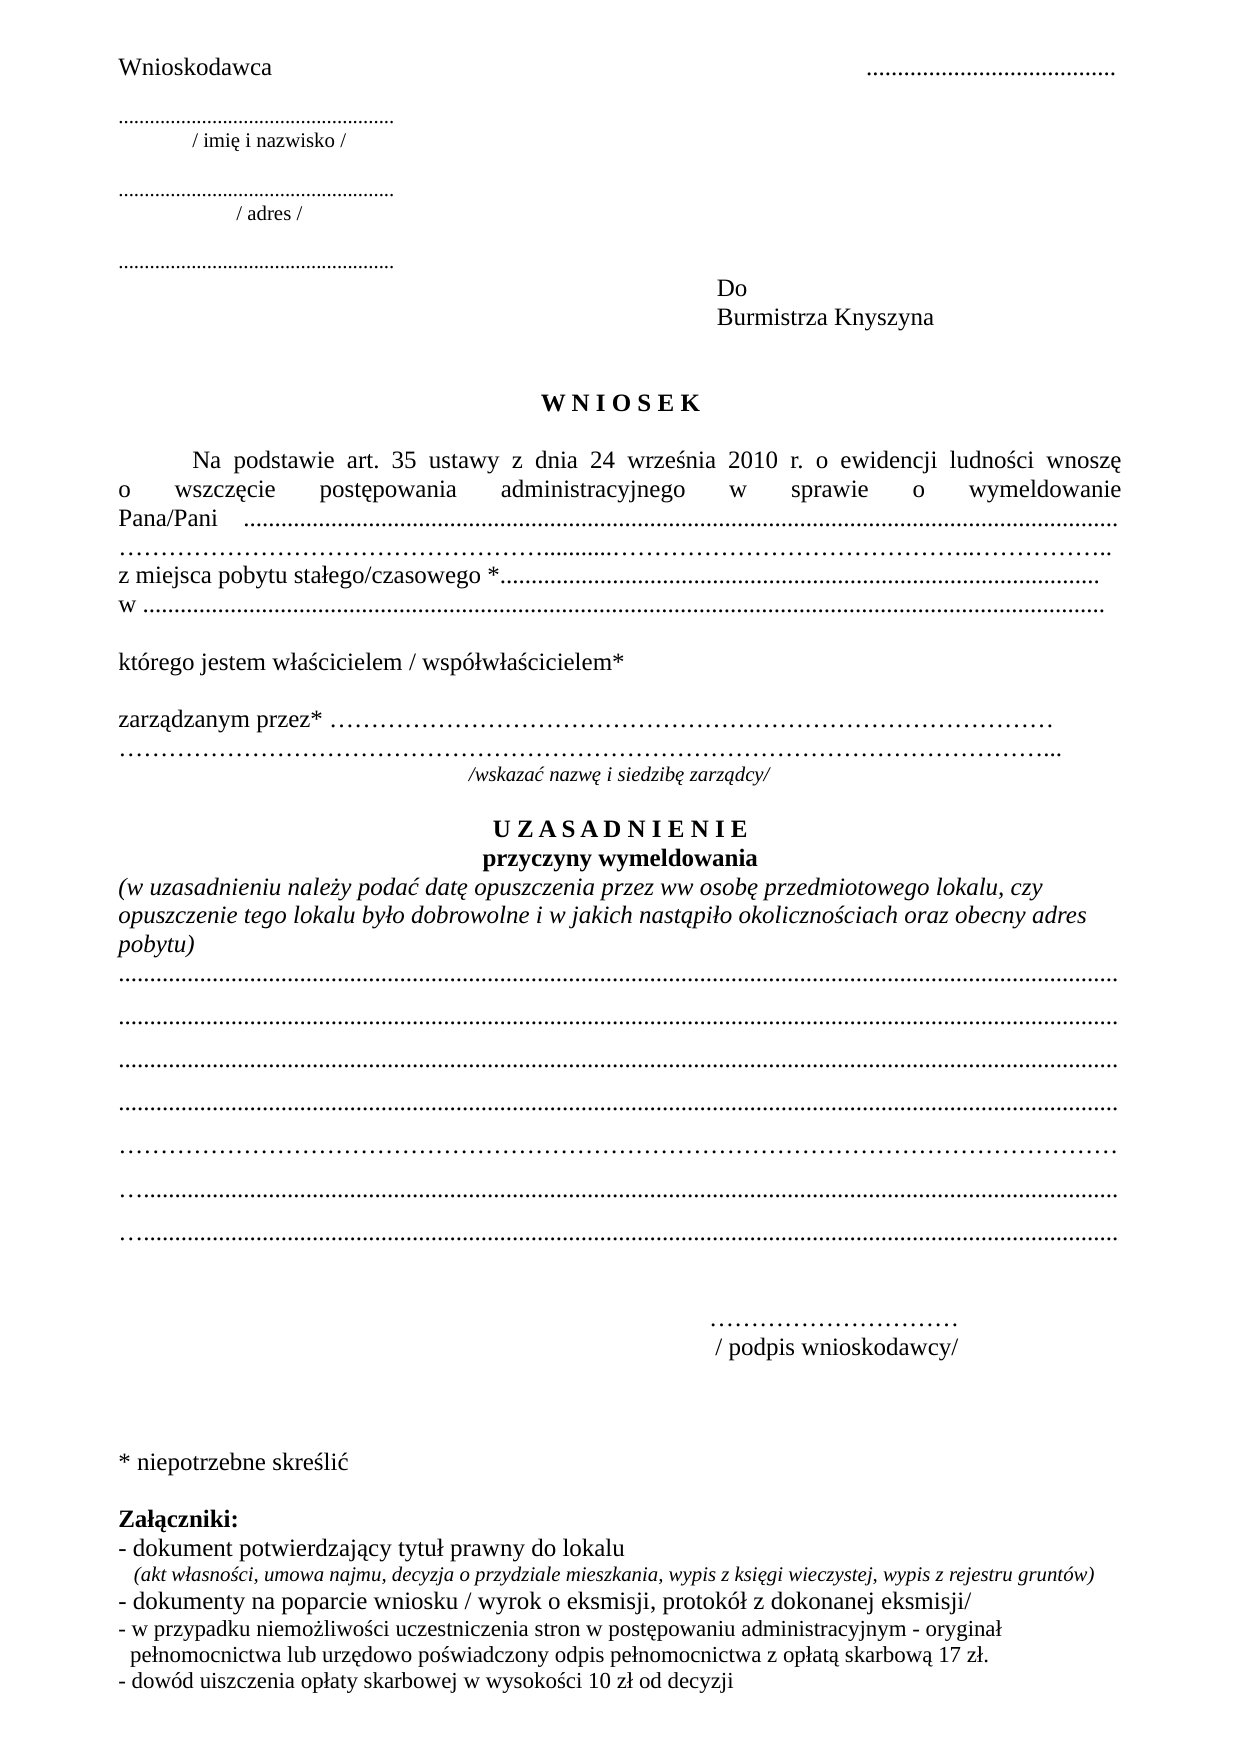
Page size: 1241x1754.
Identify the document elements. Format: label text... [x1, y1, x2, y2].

text …………………………………………………………………………………………………... [118, 733, 1122, 762]
text - dokument potwierdzający tytuł prawny do lokalu [118, 1533, 1122, 1562]
text zarządzanym przez* …………………………………………………………………………… [118, 704, 1122, 733]
text / adres / [236, 201, 1122, 225]
text ………………………… [118, 1303, 1122, 1332]
text ……………………………………………...........……………………………………..…………….. [118, 532, 1122, 560]
text Burmistrza Knyszyna [717, 302, 1122, 330]
text - dowód uiszczenia opłaty skarbowej w wysokości 10 zł od decyzji [118, 1667, 1122, 1694]
text którego jestem właścicielem / współwłaścicielem* [118, 647, 1122, 675]
text - dokumenty na poparcie wniosku / wyrok o eksmisji, protokół z dokonanej eksmisji/ [118, 1586, 1122, 1615]
text z miejsca pobytu stałego/czasowego *................................................................................................ [118, 560, 1122, 589]
text Na podstawie art. 35 ustawy z dnia 24 września 2010 r. o ewidencji ludności wnoszę o wszczęcie postępowania administracyjnego w sprawie o wymeldowanie Pana/Pani ............................................................................................................................................ [118, 445, 1122, 532]
text (w uzasadnieniu należy podać datę opuszczenia przez ww osobę przedmiotowego lokalu, czy opuszczenie tego lokalu było dobrowolne i w jakich nastąpiło okolicznościach oraz obecny adres pobytu) [118, 872, 1122, 958]
text w .......................................................................................................................................................... [118, 589, 1122, 618]
text ..................................................... [118, 177, 1122, 201]
text * niepotrzebne skreślić [118, 1447, 1122, 1476]
text / podpis wnioskodawcy/ [118, 1332, 1122, 1361]
text ..................................................... [118, 249, 1122, 273]
text ................................................................................................................................................................................................................................................................................................................................................................................................................................................................................................................................................................................................................................................................ [118, 958, 1122, 1116]
text ………………………………………………………………………………………………………… [118, 1131, 1122, 1159]
text (akt własności, umowa najmu, decyzja o przydziale mieszkania, wypis z księgi wieczystej, wypis z rejestru gruntów) [118, 1562, 1122, 1586]
text U Z A S A D N I E N I E [118, 814, 1122, 843]
text W N I O S E K [118, 388, 1122, 417]
text …............................................................................................................................................................ [118, 1217, 1122, 1246]
text Wnioskodawca ........................................ [118, 52, 1122, 80]
text Załączniki: [118, 1504, 1122, 1533]
text przyczyny wymeldowania [118, 843, 1122, 872]
text ..................................................... [118, 104, 1122, 128]
text /wskazać nazwę i siedzibę zarządcy/ [118, 762, 1122, 786]
text …............................................................................................................................................................ [118, 1174, 1122, 1202]
text Do [717, 273, 1122, 302]
text / imię i nazwisko / [192, 128, 1122, 152]
text - w przypadku niemożliwości uczestniczenia stron w postępowaniu administracyjnym - oryginał pełnomocnictwa lub urzędowo poświadczony odpis pełnomocnictwa z opłatą skarbową 17 zł. [118, 1615, 1122, 1667]
